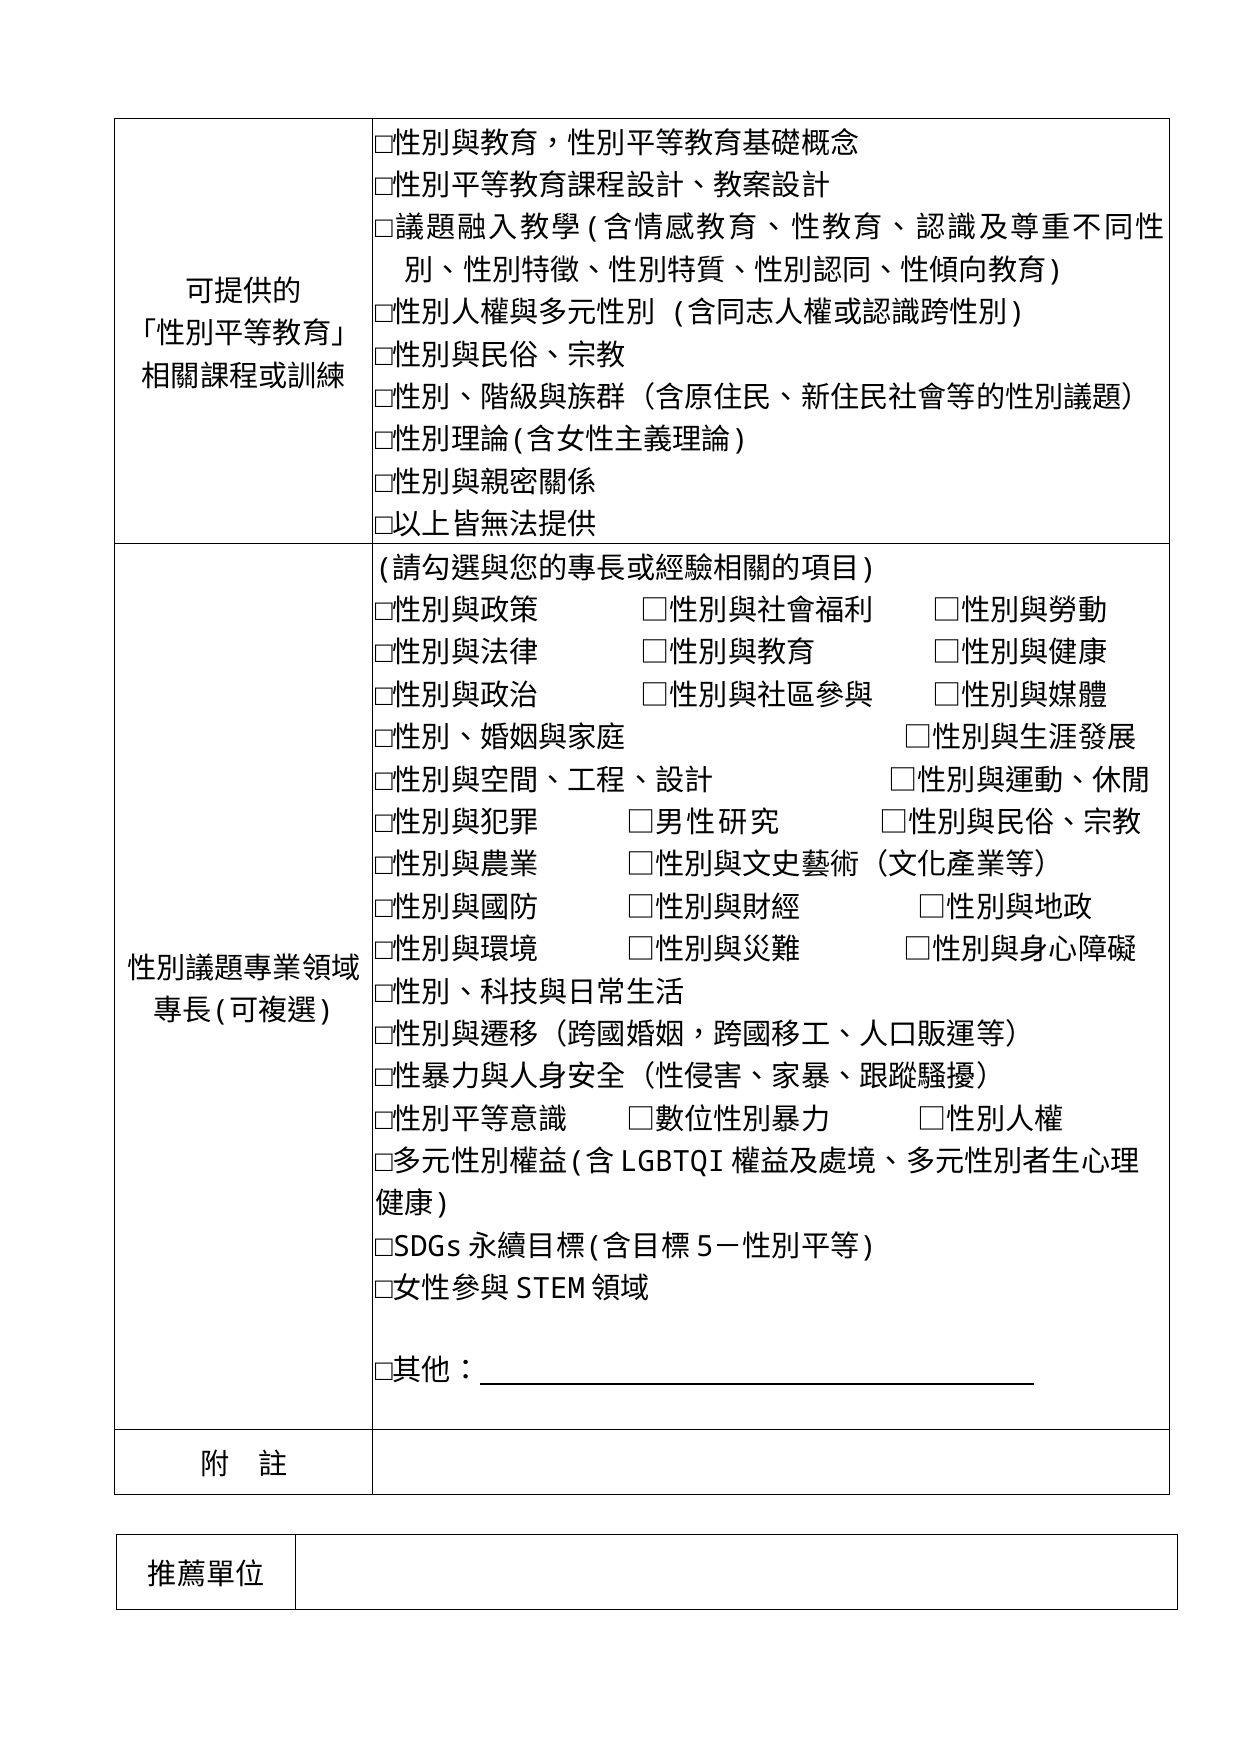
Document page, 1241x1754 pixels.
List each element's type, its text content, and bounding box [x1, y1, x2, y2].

table_cell 附 註 [115, 1430, 372, 1494]
table_cell 性別議題專業領域專長(可複選) [115, 544, 372, 1429]
table_cell [373, 1430, 1169, 1494]
table_header [296, 1535, 1177, 1608]
table_cell (請勾選與您的專長或經驗相關的項目) □性別與政策 □性別與社會福利 □性別與勞動 □性別與法律 □性別與教育 □性別與健康 □性別與政治 □性別與社區參與 □性別與媒體 □性別、婚姻與家庭 □性別與生涯發展 □性別與空間、工程、設計 □性別與運動、休閒 □性別與犯罪 □男性研究 □性別與民俗、宗教 □性別與農業 □性別與文史藝術（文化產業等） □性別與國防 □性別與財經 □性別與地政 □性別與環境 □性別與災難 □性別與身心障礙 □性別、科技與日常生活 □性別與遷移（跨國婚姻，跨國移工、人口販運等） □性暴力與人身安全（性侵害、家暴、跟蹤騷擾） □性別平等意識 □數位性別暴力 □性別人權 □多元性別權益(含LGBTQI權益及處境、多元性別者生心理健康) □SDGs永續目標(含目標5－性別平等) □女性參與STEM領域 □其他： [373, 544, 1169, 1429]
table_cell □性別與教育，性別平等教育基礎概念 □性別平等教育課程設計、教案設計 □議題融入教學(含情感教育、性教育、認識及尊重不同性別、性別特徵、性別特質、性別認同、性傾向教育) □性別人權與多元性別 (含同志人權或認識跨性別) □性別與民俗、宗教 □性別、階級與族群（含原住民、新住民社會等的性別議題） □性別理論(含女性主義理論) □性別與親密關係 □以上皆無法提供 [373, 119, 1169, 543]
table_cell 可提供的 「性別平等教育」 相關課程或訓練 [115, 119, 372, 543]
table_header 推薦單位 [117, 1535, 295, 1608]
